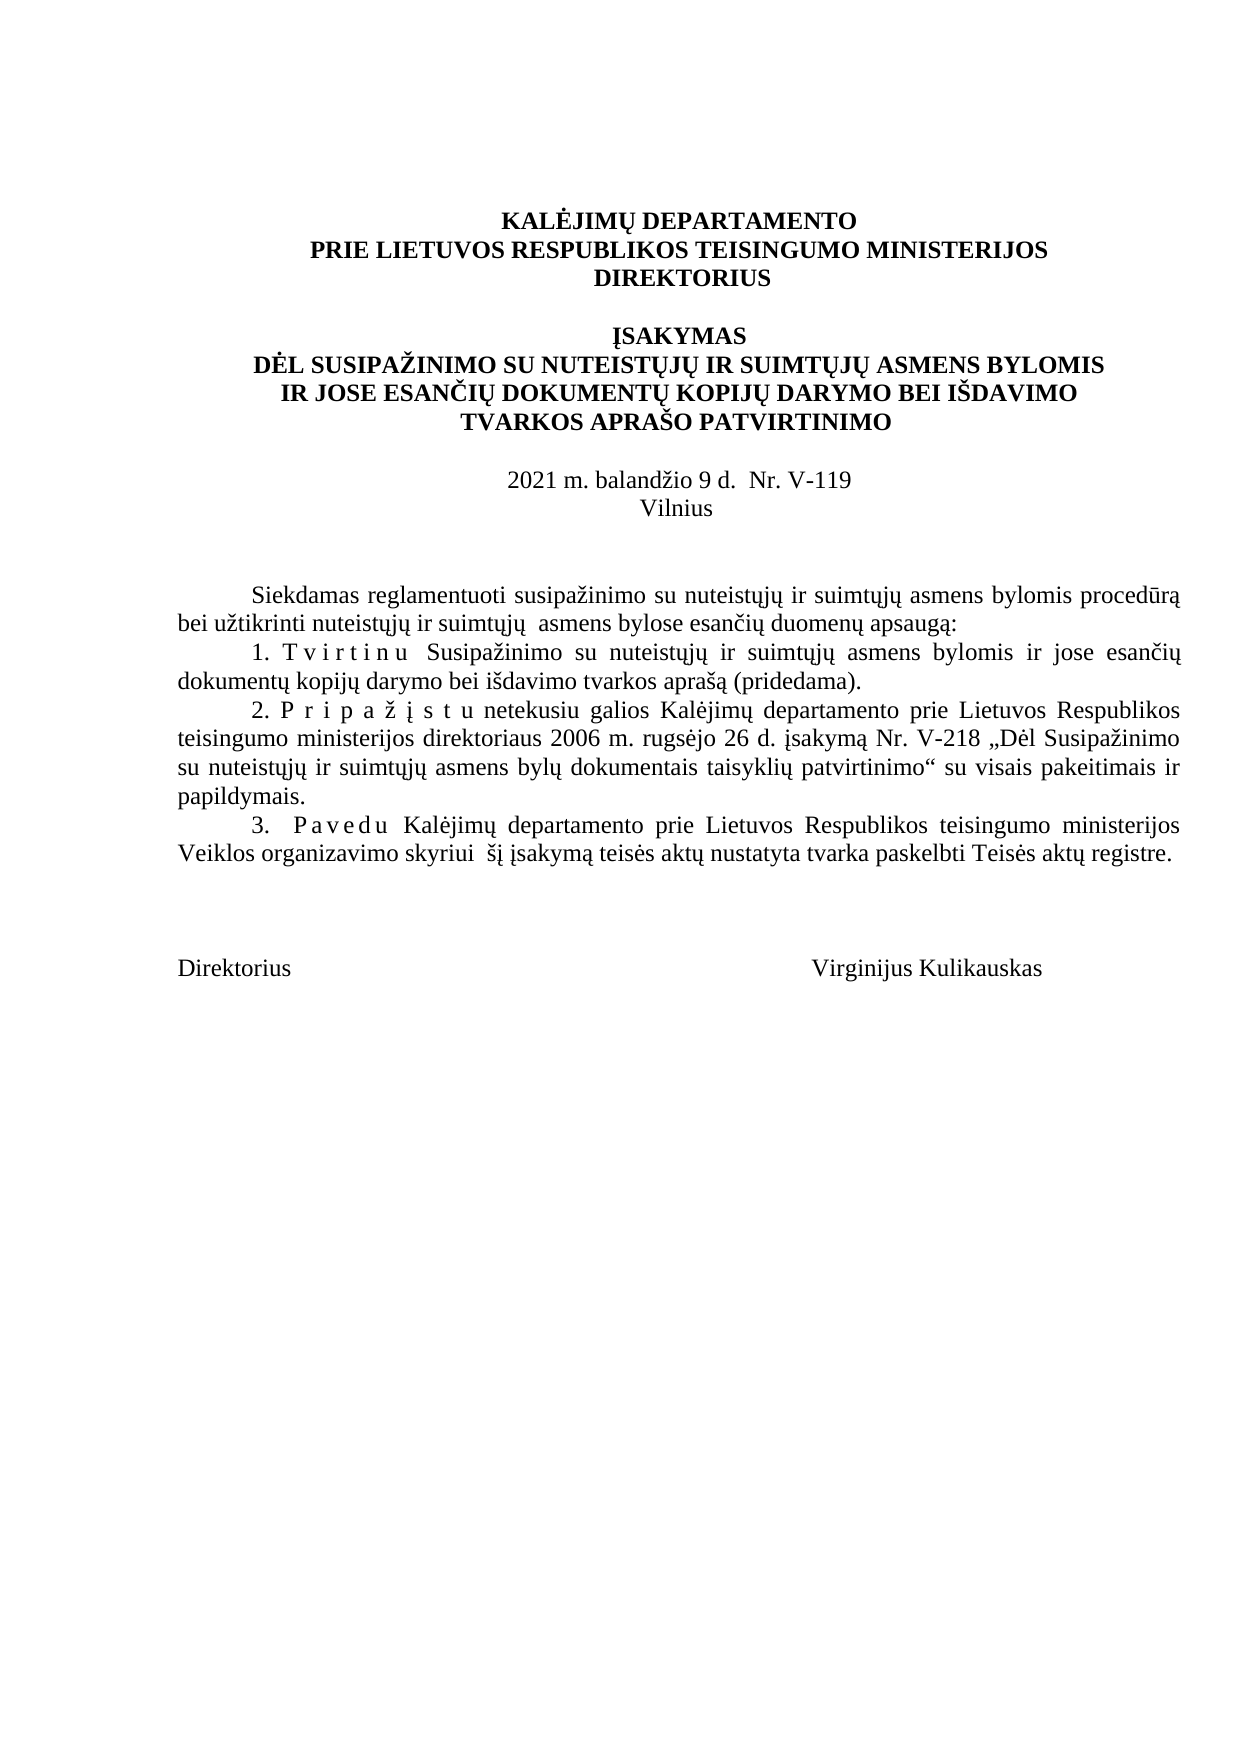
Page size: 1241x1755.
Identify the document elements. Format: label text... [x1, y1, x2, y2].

text ĮSAKYMAS [177, 321, 1181, 350]
text 3. Pavedu Kalėjimų departamento prie Lietuvos Respublikos teisingumo ministerijos Veiklos organizavimo skyriui šį įsakymą teisės aktų nustatyta tvarka paskelbti Teisės aktų registre. [177, 810, 1181, 867]
text Direktorius Virginijus Kulikauskas [177, 953, 1181, 982]
text 1. Tvirtinu Susipažinimo su nuteistųjų ir suimtųjų asmens bylomis ir jose esančių dokumentų kopijų darymo bei išdavimo tvarkos aprašą (pridedama). [177, 637, 1181, 695]
text Vilnius [177, 493, 1181, 522]
text Siekdamas reglamentuoti susipažinimo su nuteistųjų ir suimtųjų asmens bylomis procedūrą bei užtikrinti nuteistųjų ir suimtųjų asmens bylose esančių duomenų apsaugą: [177, 580, 1181, 637]
text TVARKOS APRAŠO PATVIRTINIMO [177, 407, 1181, 436]
text DĖL SUSIPAŽINIMO SU NUTEISTŲJŲ IR SUIMTŲJŲ ASMENS BYLOMIS [177, 350, 1181, 378]
text IR JOSE ESANČIŲ DOKUMENTŲ KOPIJŲ DARYMO BEI IŠDAVIMO [177, 378, 1181, 407]
text DIREKTORIUS [177, 263, 1181, 292]
text KALĖJIMŲ DEPARTAMENTO [177, 206, 1181, 235]
text PRIE LIETUVOS RESPUBLIKOS TEISINGUMO MINISTERIJOS [177, 235, 1181, 263]
text 2021 m. balandžio 9 d. Nr. V-119 [177, 465, 1181, 493]
text 2. P r i p a ž į s t u netekusiu galios Kalėjimų departamento prie Lietuvos Respublikos teisingumo ministerijos direktoriaus 2006 m. rugsėjo 26 d. įsakymą Nr. V-218 „Dėl Susipažinimo su nuteistųjų ir suimtųjų asmens bylų dokumentais taisyklių patvirtinimo“ su visais pakeitimais ir papildymais. [177, 695, 1181, 810]
